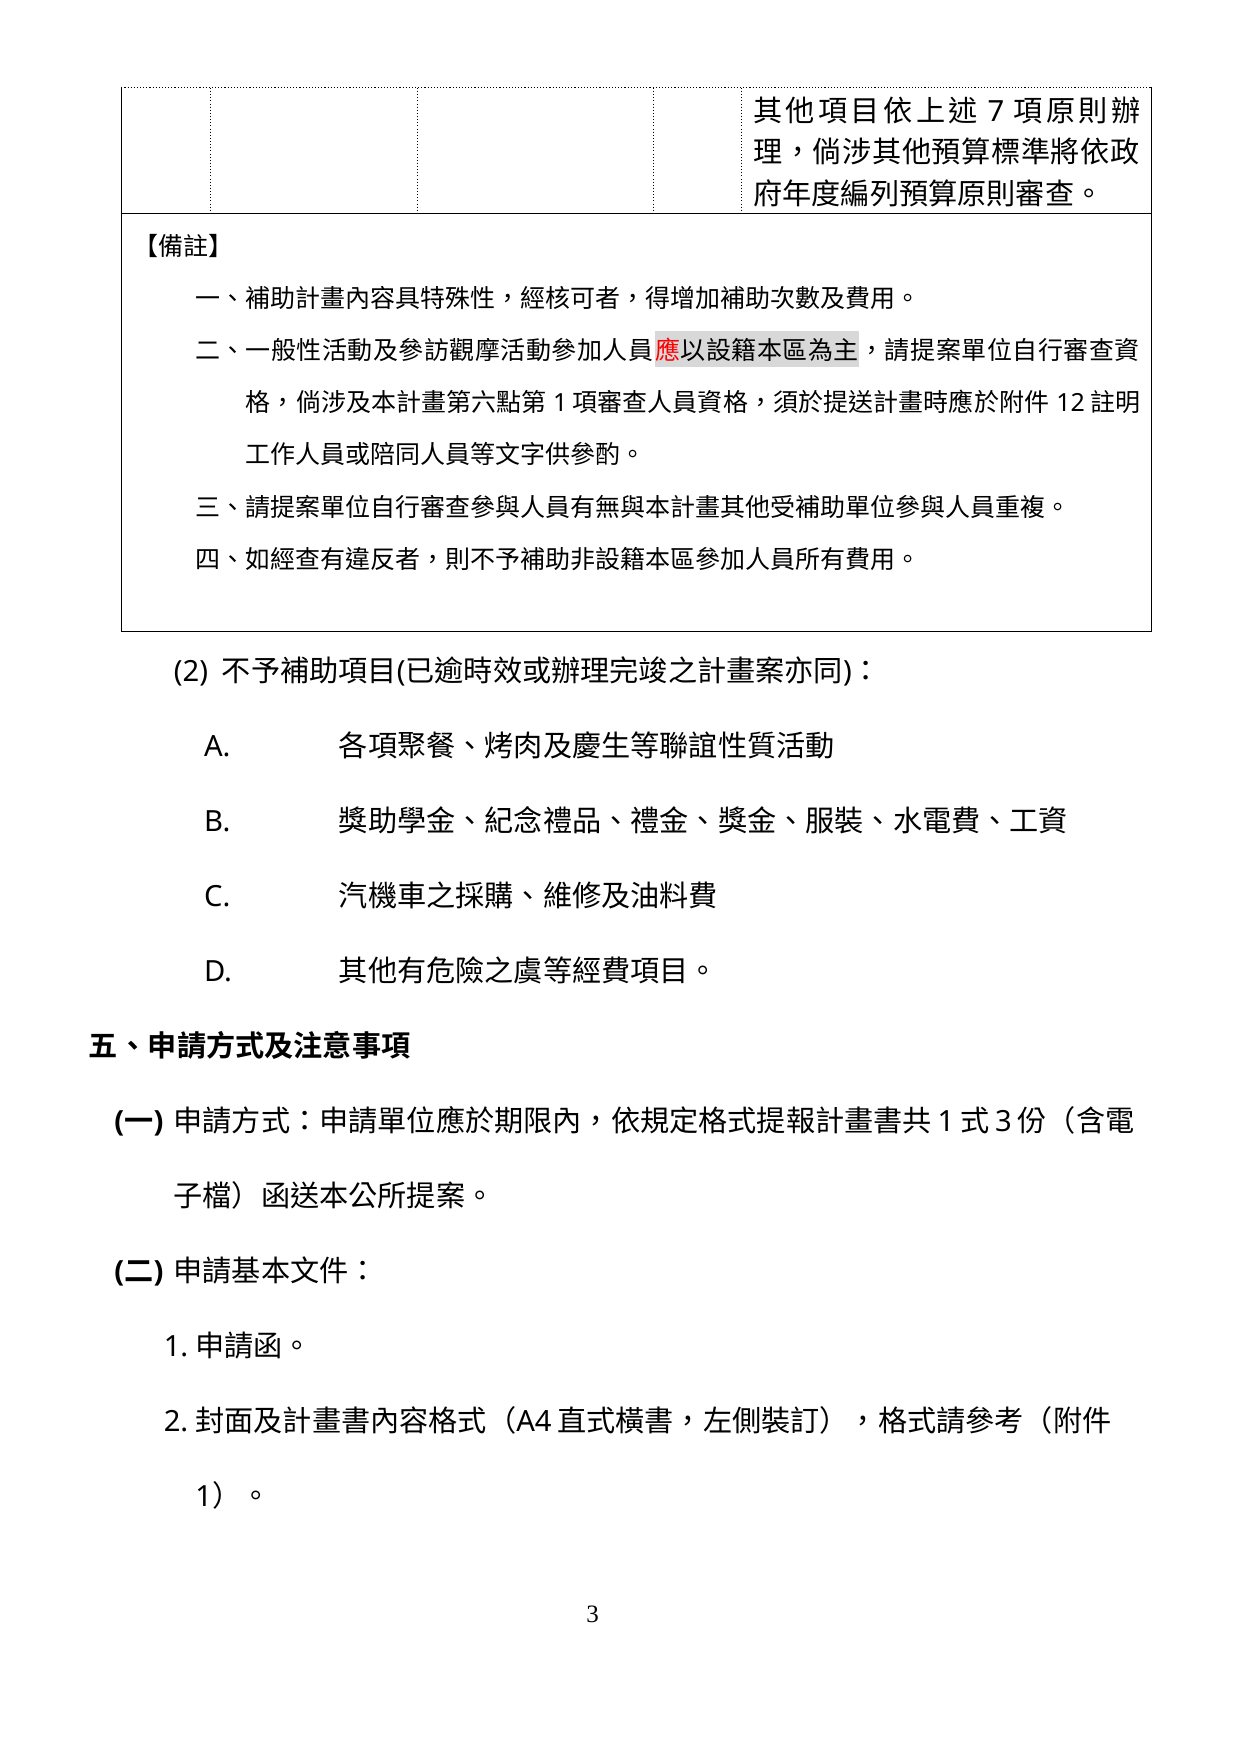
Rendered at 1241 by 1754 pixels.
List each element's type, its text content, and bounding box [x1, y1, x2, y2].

table_cell 其他項目依上述7項原則辦理，倘涉其他預算標準將依政府年度編列預算原則審查。 [742, 87, 1151, 213]
table_cell [122, 87, 210, 213]
list 申請函。 [163, 1307, 1152, 1382]
list 封面及計畫書內容格式（A4直式橫書，左側裝訂），格式請參考（附件1）。 [163, 1382, 1152, 1532]
list 其他有危險之虞等經費項目。 [204, 932, 1152, 1007]
list 不予補助項目(已逾時效或辦理完竣之計畫案亦同)： [191, 632, 1152, 707]
list 申請方式及注意事項 [89, 1007, 1152, 1082]
table_cell [417, 87, 653, 213]
list 申請基本文件： [139, 1232, 1152, 1307]
list 各項聚餐、烤肉及慶生等聯誼性質活動 [204, 707, 1152, 782]
table_cell 【備註】 補助計畫內容具特殊性，經核可者，得增加補助次數及費用。 一般性活動及參訪觀摩活動參加人員應以設籍本區為主，請提案單位自行審查資格，倘涉及本計畫第六點第1項審查人員資格，須於提送計畫時應於附件12註明工作人員或陪同人員等文字供參酌。 請提案單位自行審查參與人員有無與本計畫其他受補助單位參與人員重複。 如經查有違反者，則不予補助非設籍本區參加人員所有費用。 [122, 214, 1151, 631]
list 汽機車之採購、維修及油料費 [204, 857, 1152, 932]
list 申請方式：申請單位應於期限內，依規定格式提報計畫書共1式3份（含電子檔）函送本公所提案。 [139, 1082, 1152, 1232]
list 獎助學金、紀念禮品、禮金、獎金、服裝、水電費、工資 [204, 782, 1152, 857]
table_cell [653, 87, 742, 213]
table_cell [210, 87, 417, 213]
